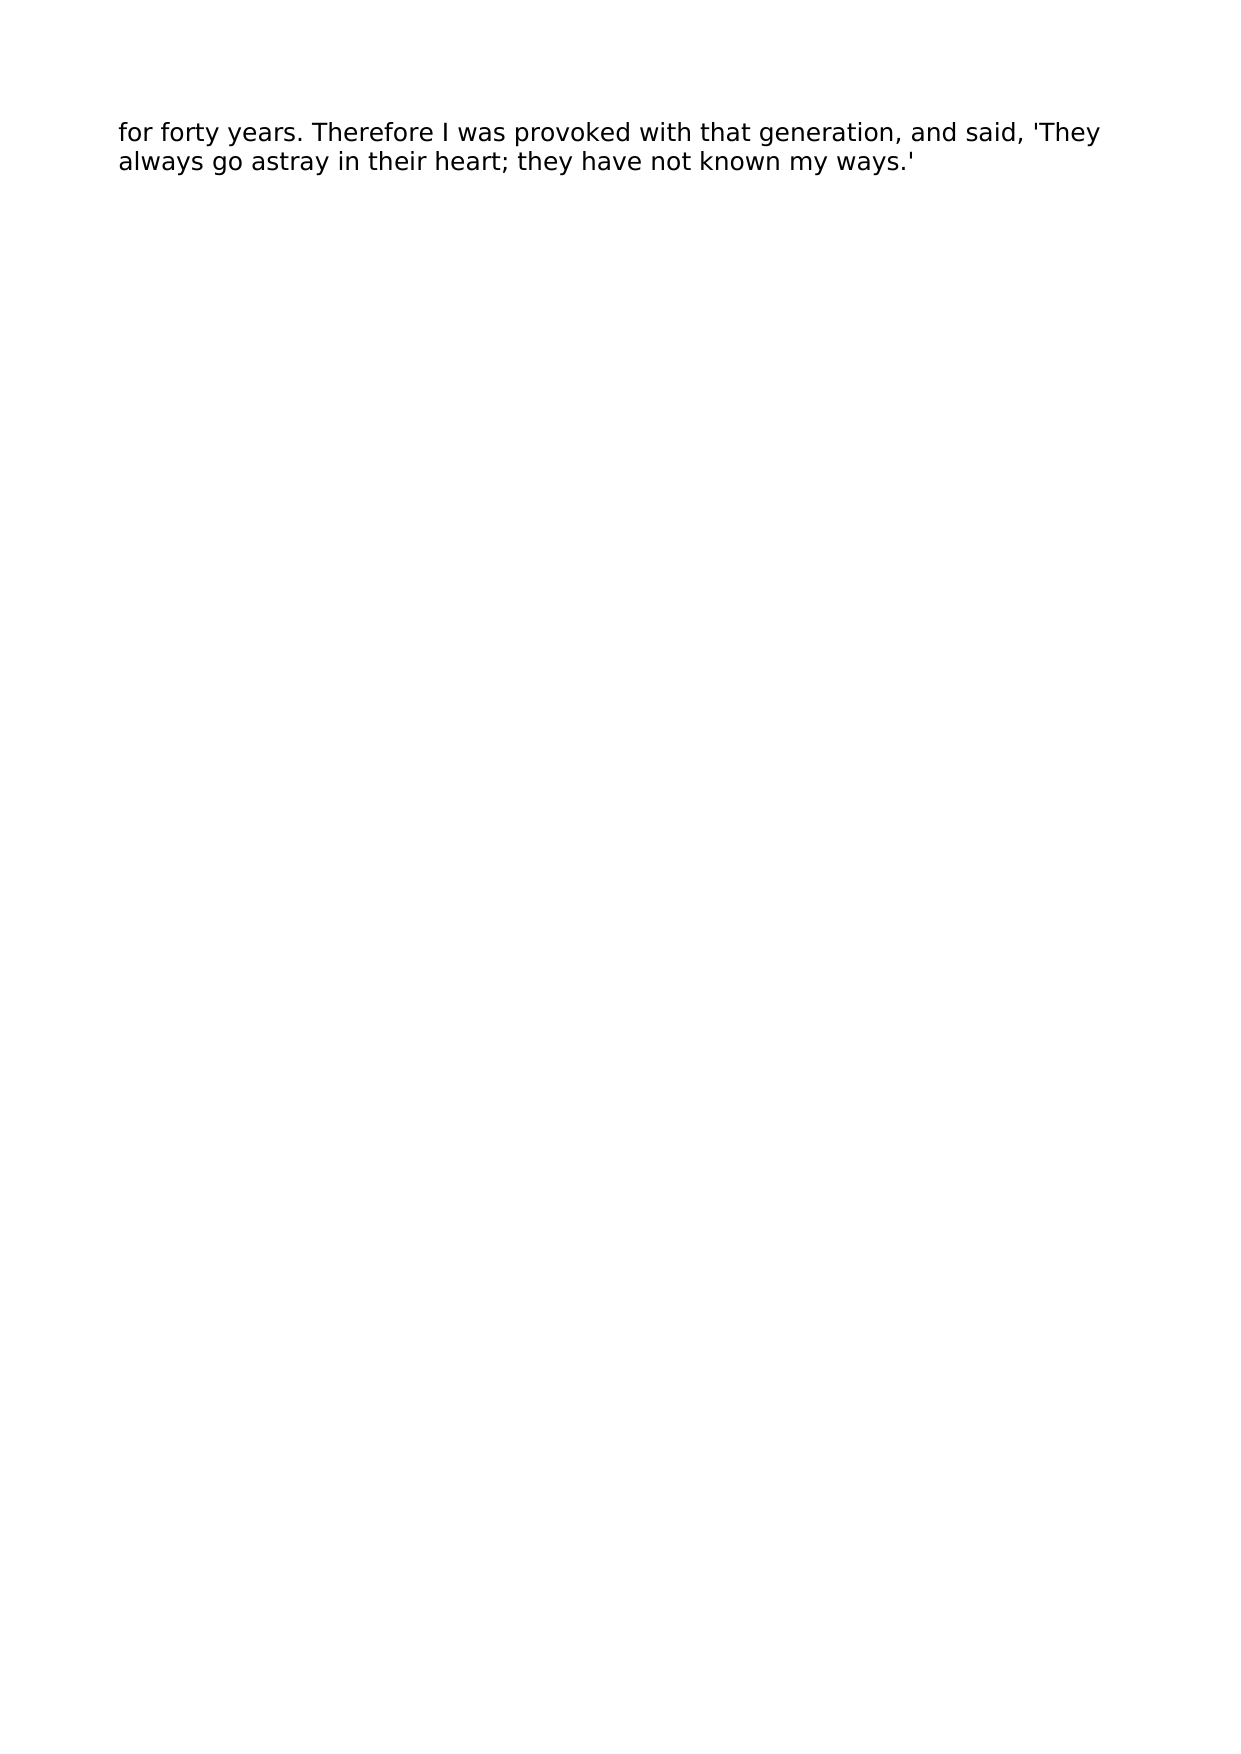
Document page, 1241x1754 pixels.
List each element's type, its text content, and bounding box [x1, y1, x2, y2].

text for forty years. Therefore I was provoked with that generation, and said, 'They always go astray in their heart; they have not known my ways.' [118, 118, 1122, 176]
